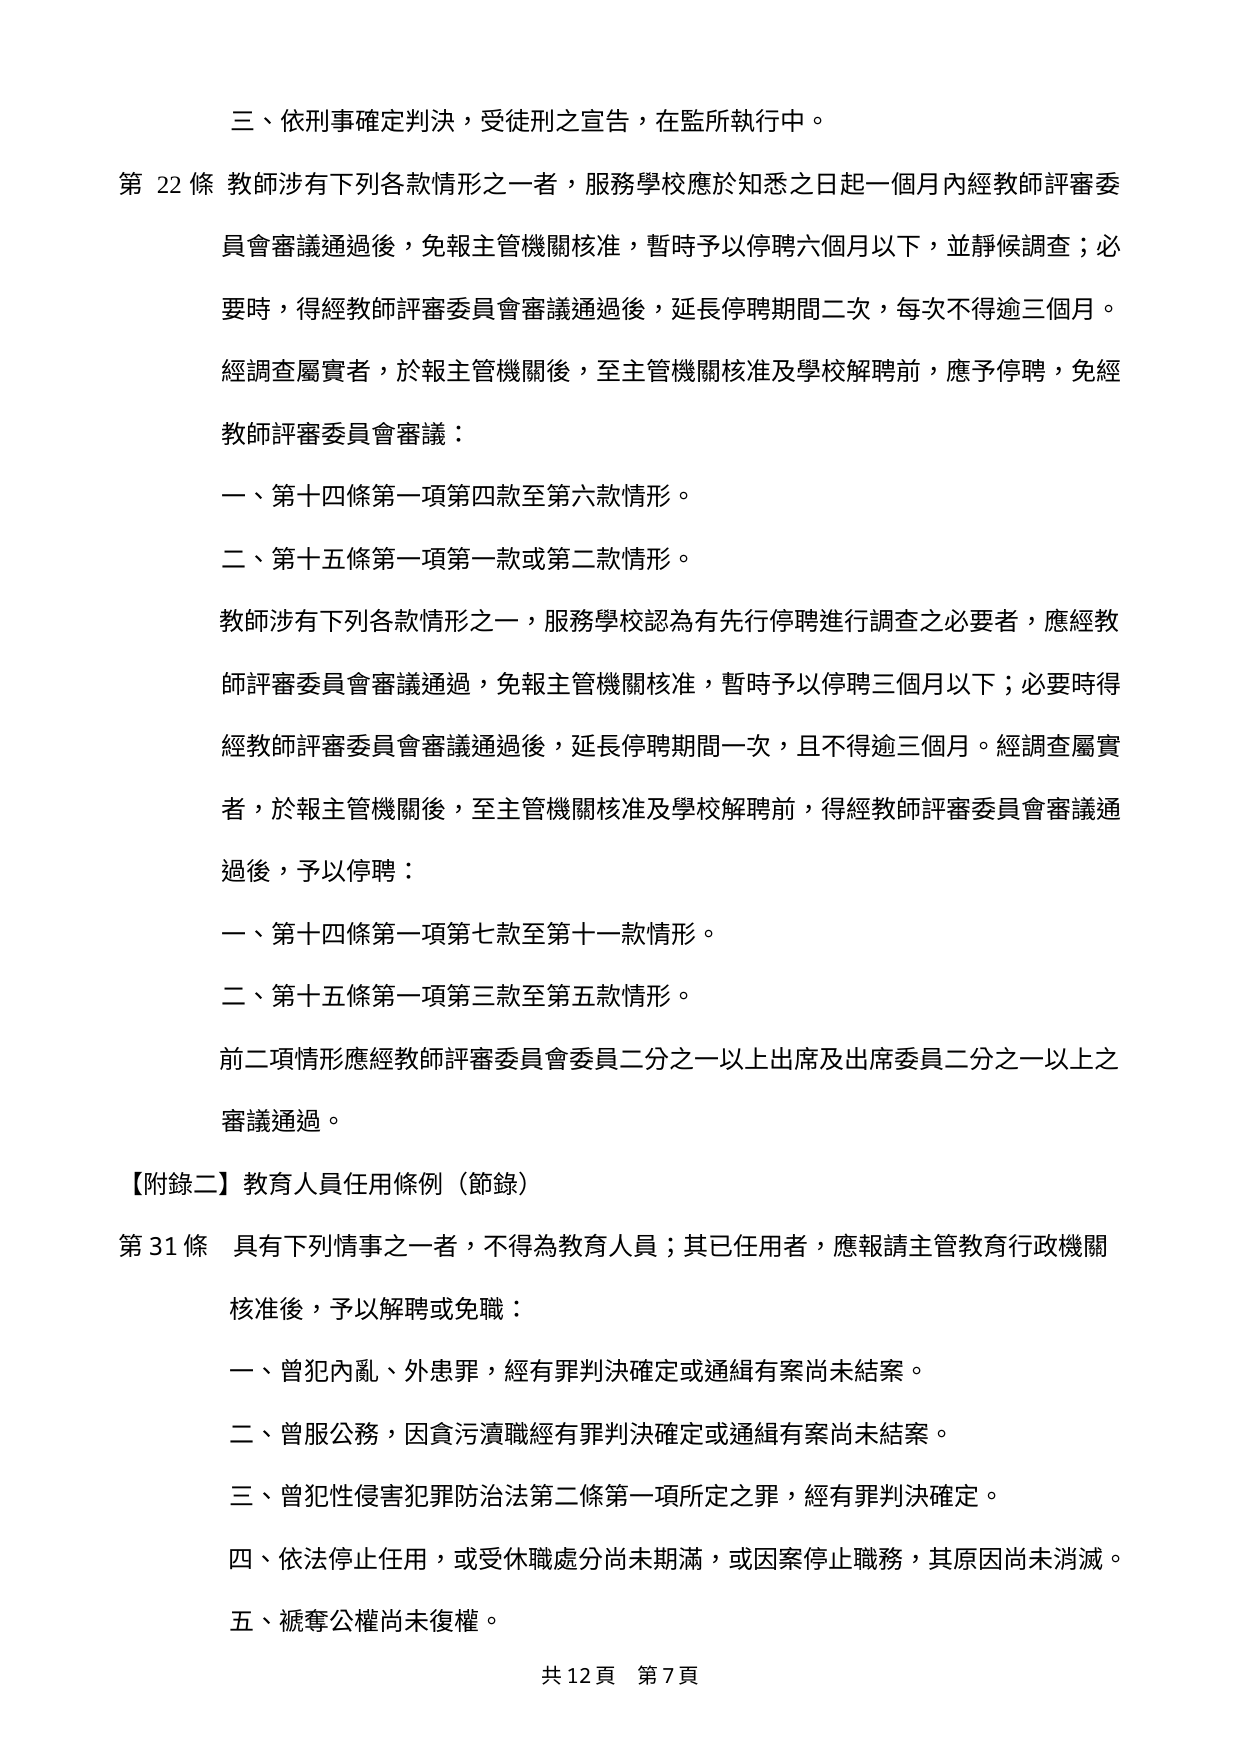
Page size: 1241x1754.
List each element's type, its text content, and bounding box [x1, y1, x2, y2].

text 二、第十五條第一項第三款至第五款情形。 [118, 953, 1122, 1016]
text 二、曾服公務，因貪污瀆職經有罪判決確定或通緝有案尚未結案。 [118, 1391, 1122, 1453]
text 二、第十五條第一項第一款或第二款情形。 [118, 516, 1122, 578]
text 第 22 條 教師涉有下列各款情形之一者，服務學校應於知悉之日起一個月內經教師評審委員會審議通過後，免報主管機關核准，暫時予以停聘六個月以下，並靜候調查；必要時，得經教師評審委員會審議通過後，延長停聘期間二次，每次不得逾三個月。經調查屬實者，於報主管機關後，至主管機關核准及學校解聘前，應予停聘，免經教師評審委員會審議： [118, 141, 1122, 453]
text 第31條 具有下列情事之一者，不得為教育人員；其已任用者，應報請主管教育行政機關核准後，予以解聘或免職： [118, 1203, 1122, 1328]
text 一、第十四條第一項第四款至第六款情形。 [118, 453, 1122, 516]
text 一、曾犯內亂、外患罪，經有罪判決確定或通緝有案尚未結案。 [118, 1328, 1122, 1391]
text 【附錄二】教育人員任用條例（節錄） [118, 1141, 1122, 1203]
text 前二項情形應經教師評審委員會委員二分之一以上出席及出席委員二分之一以上之審議通過。 [219, 1016, 1122, 1141]
text 三、曾犯性侵害犯罪防治法第二條第一項所定之罪，經有罪判決確定。 [118, 1453, 1122, 1516]
text 五、褫奪公權尚未復權。 [118, 1578, 1122, 1641]
text 四、依法停止任用，或受休職處分尚未期滿，或因案停止職務，其原因尚未消滅。 [229, 1516, 1122, 1578]
text 教師涉有下列各款情形之一，服務學校認為有先行停聘進行調查之必要者，應經教師評審委員會審議通過，免報主管機關核准，暫時予以停聘三個月以下；必要時得經教師評審委員會審議通過後，延長停聘期間一次，且不得逾三個月。經調查屬實者，於報主管機關後，至主管機關核准及學校解聘前，得經教師評審委員會審議通過後，予以停聘： [219, 578, 1122, 891]
text 三、依刑事確定判決，受徒刑之宣告，在監所執行中。 [118, 78, 1122, 141]
text 一、第十四條第一項第七款至第十一款情形。 [118, 891, 1122, 953]
